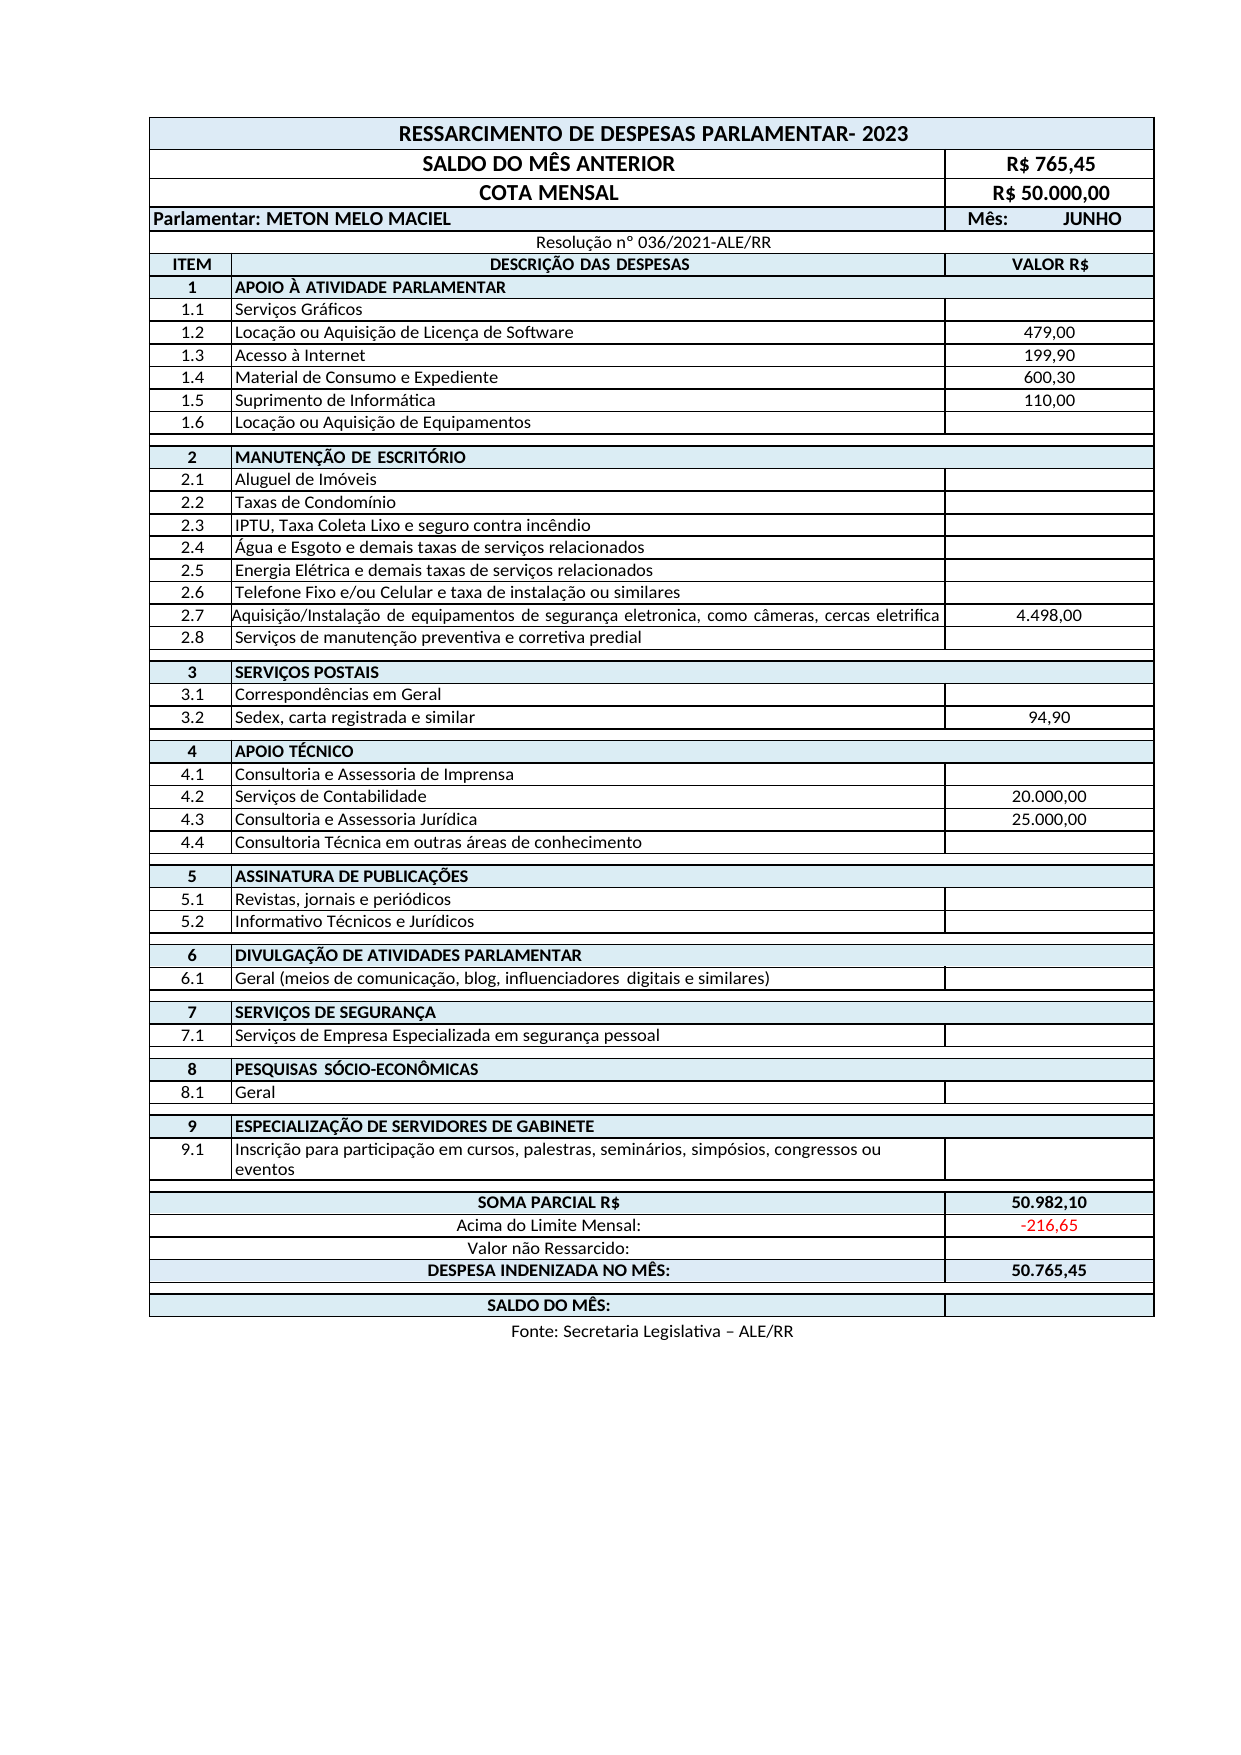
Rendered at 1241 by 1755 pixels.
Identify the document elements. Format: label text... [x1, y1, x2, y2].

table_cell [946, 1082, 1153, 1103]
table_cell [946, 911, 1153, 932]
table_cell [946, 560, 1153, 581]
table_cell 1.5 [150, 390, 231, 411]
table_cell 8 [150, 1059, 231, 1080]
table_cell [150, 854, 1153, 864]
table_cell Inscrição para participação em cursos, palestras, seminários, simpósios, congressos ou eventos [232, 1139, 944, 1179]
table_cell 2.4 [150, 537, 231, 558]
table_cell [150, 730, 1153, 739]
table_cell 25.000,00 [946, 809, 1153, 830]
table_header RESSARCIMENTO DE DESPESAS PARLAMENTAR- 2023 [150, 118, 1153, 149]
table_cell Taxas de Condomínio [232, 492, 944, 513]
table_cell 5.1 [150, 888, 231, 909]
table_cell 2.1 [150, 469, 231, 490]
table_cell [150, 1047, 1153, 1057]
table_cell SALDO DO MÊS ANTERIOR [150, 150, 944, 177]
table_cell Sedex, carta registrada e similar [232, 707, 944, 728]
table_cell 3 [150, 662, 231, 683]
table_cell 479,00 [946, 322, 1153, 343]
table_cell [946, 684, 1153, 705]
table_cell ESPECIALIZAÇÃO DE SERVIDORES DE GABINETE [232, 1116, 1153, 1137]
table_cell SERVIÇOS DE SEGURANÇA [232, 1002, 1153, 1023]
table_cell 2.3 [150, 515, 231, 535]
table_cell Suprimento de Informática [232, 390, 944, 411]
table_cell 6.1 [150, 968, 231, 989]
table_cell 7 [150, 1002, 231, 1023]
table_cell 2.6 [150, 582, 231, 603]
table_cell SALDO DO MÊS: [150, 1295, 944, 1316]
table_cell Energia Elétrica e demais taxas de serviços relacionados [232, 560, 944, 581]
table_cell SOMA PARCIAL R$ [150, 1193, 944, 1213]
text Fonte: Secretaria Legislativa – ALE/RR [510, 1320, 794, 1342]
table_cell [150, 650, 1153, 660]
table_cell [150, 991, 1153, 1001]
table_cell [946, 764, 1153, 785]
table_cell 1.1 [150, 299, 231, 320]
table_cell [946, 627, 1153, 648]
table_cell [946, 492, 1153, 513]
table_cell 2.7 [150, 605, 231, 626]
table_cell Locação ou Aquisição de Equipamentos [232, 412, 944, 433]
table_cell 94,90 [946, 707, 1153, 728]
table_cell Geral [232, 1082, 944, 1103]
table_cell [946, 582, 1153, 603]
table_cell Aluguel de Imóveis [232, 469, 944, 490]
table_cell Serviços Gráficos [232, 299, 944, 320]
table_cell 110,00 [946, 390, 1153, 411]
table_cell ASSINATURA DE PUBLICAÇÕES [232, 866, 1153, 887]
table_cell Informativo Técnicos e Jurídicos [232, 911, 944, 932]
table_cell 600,30 [946, 367, 1153, 388]
table_cell [946, 1238, 1153, 1259]
table_cell 1.6 [150, 412, 231, 433]
table_cell 199,90 [946, 345, 1153, 366]
table_cell Valor não Ressarcido: [150, 1238, 944, 1259]
table_cell Serviços de Empresa Especializada em segurança pessoal [232, 1025, 944, 1046]
table_cell 5.2 [150, 911, 231, 932]
table_cell DESPESA INDENIZADA NO MÊS: [150, 1260, 944, 1281]
table_cell 7.1 [150, 1025, 231, 1046]
table_cell 1.2 [150, 322, 231, 343]
table_cell Material de Consumo e Expediente [232, 367, 944, 388]
table_cell 3.1 [150, 684, 231, 705]
table_cell VALOR R$ [946, 254, 1153, 275]
table_cell 9.1 [150, 1139, 231, 1179]
table_cell PESQUISAS SÓCIO-ECONÔMICAS [232, 1059, 1153, 1080]
table_cell MANUTENÇÃO DE ESCRITÓRIO [232, 447, 1153, 468]
table_cell 4.498,00 [946, 605, 1153, 626]
table_cell [946, 515, 1153, 535]
table_cell COTA MENSAL [150, 179, 944, 206]
table_cell Acima do Limite Mensal: [150, 1215, 944, 1236]
table_cell DIVULGAÇÃO DE ATIVIDADES PARLAMENTAR [232, 945, 1153, 966]
table_cell 4.2 [150, 786, 231, 807]
table_cell Revistas, jornais e periódicos [232, 888, 944, 909]
table_cell Geral (meios de comunicação, blog, influenciadores digitais e similares) [232, 968, 944, 989]
table_cell 3.2 [150, 707, 231, 728]
table_cell 20.000,00 [946, 786, 1153, 807]
table_cell [946, 469, 1153, 490]
table_cell 2.8 [150, 627, 231, 648]
table_cell 4 [150, 741, 231, 762]
table_cell R$ 50.000,00 [946, 179, 1153, 206]
table_cell [946, 1295, 1153, 1316]
table_cell 1.4 [150, 367, 231, 388]
table_cell [946, 537, 1153, 558]
table_cell 9 [150, 1116, 231, 1137]
table_cell Correspondências em Geral [232, 684, 944, 705]
table_cell [946, 1139, 1153, 1179]
table_cell 2 [150, 447, 231, 468]
table_cell Aquisição/Instalação de equipamentos de segurança eletronica, como câmeras, cercas eletrifica [232, 605, 944, 626]
table_cell [150, 934, 1153, 944]
table_cell 2.5 [150, 560, 231, 581]
table_cell Serviços de manutenção preventiva e corretiva predial [232, 627, 944, 648]
table_cell SERVIÇOS POSTAIS [232, 662, 1153, 683]
table_cell [946, 888, 1153, 909]
table_cell IPTU, Taxa Coleta Lixo e seguro contra incêndio [232, 515, 944, 535]
table_cell R$ 765,45 [946, 150, 1153, 177]
table_cell DESCRIÇÃO DAS DESPESAS [232, 254, 944, 275]
table_cell [946, 832, 1153, 853]
table_cell Consultoria e Assessoria de Imprensa [232, 764, 944, 785]
table_cell 2.2 [150, 492, 231, 513]
table_cell 5 [150, 866, 231, 887]
table_cell Parlamentar: METON MELO MACIEL [150, 208, 944, 230]
table_cell Locação ou Aquisição de Licença de Software [232, 322, 944, 343]
table_cell 6 [150, 945, 231, 966]
table_cell 8.1 [150, 1082, 231, 1103]
table_cell 50.765,45 [946, 1260, 1153, 1281]
table_cell [946, 1025, 1153, 1046]
table_cell 1.3 [150, 345, 231, 366]
table_cell -216,65 [946, 1215, 1153, 1236]
table_cell [946, 968, 1153, 989]
table_cell Acesso à Internet [232, 345, 944, 366]
table_cell [150, 1104, 1153, 1114]
table_cell APOIO À ATIVIDADE PARLAMENTAR [232, 277, 1153, 298]
table_cell [150, 1283, 1153, 1293]
table_cell Consultoria Técnica em outras áreas de conhecimento [232, 832, 944, 853]
table_cell Resolução nº 036/2021-ALE/RR [150, 232, 1153, 252]
table_cell Serviços de Contabilidade [232, 786, 944, 807]
table_cell 4.4 [150, 832, 231, 853]
table_cell 1 [150, 277, 231, 298]
table_cell [946, 412, 1153, 433]
table_cell Mês: JUNHO [946, 208, 1153, 230]
table_cell Água e Esgoto e demais taxas de serviços relacionados [232, 537, 944, 558]
table_cell Telefone Fixo e/ou Celular e taxa de instalação ou similares [232, 582, 944, 603]
table_cell 50.982,10 [946, 1193, 1153, 1213]
table_cell 4.1 [150, 764, 231, 785]
table_cell APOIO TÉCNICO [232, 741, 1153, 762]
table_cell [150, 1181, 1153, 1191]
table_cell ITEM [150, 254, 231, 275]
table_cell [150, 435, 1153, 445]
table_cell 4.3 [150, 809, 231, 830]
table_cell [946, 299, 1153, 320]
table_cell Consultoria e Assessoria Jurídica [232, 809, 944, 830]
